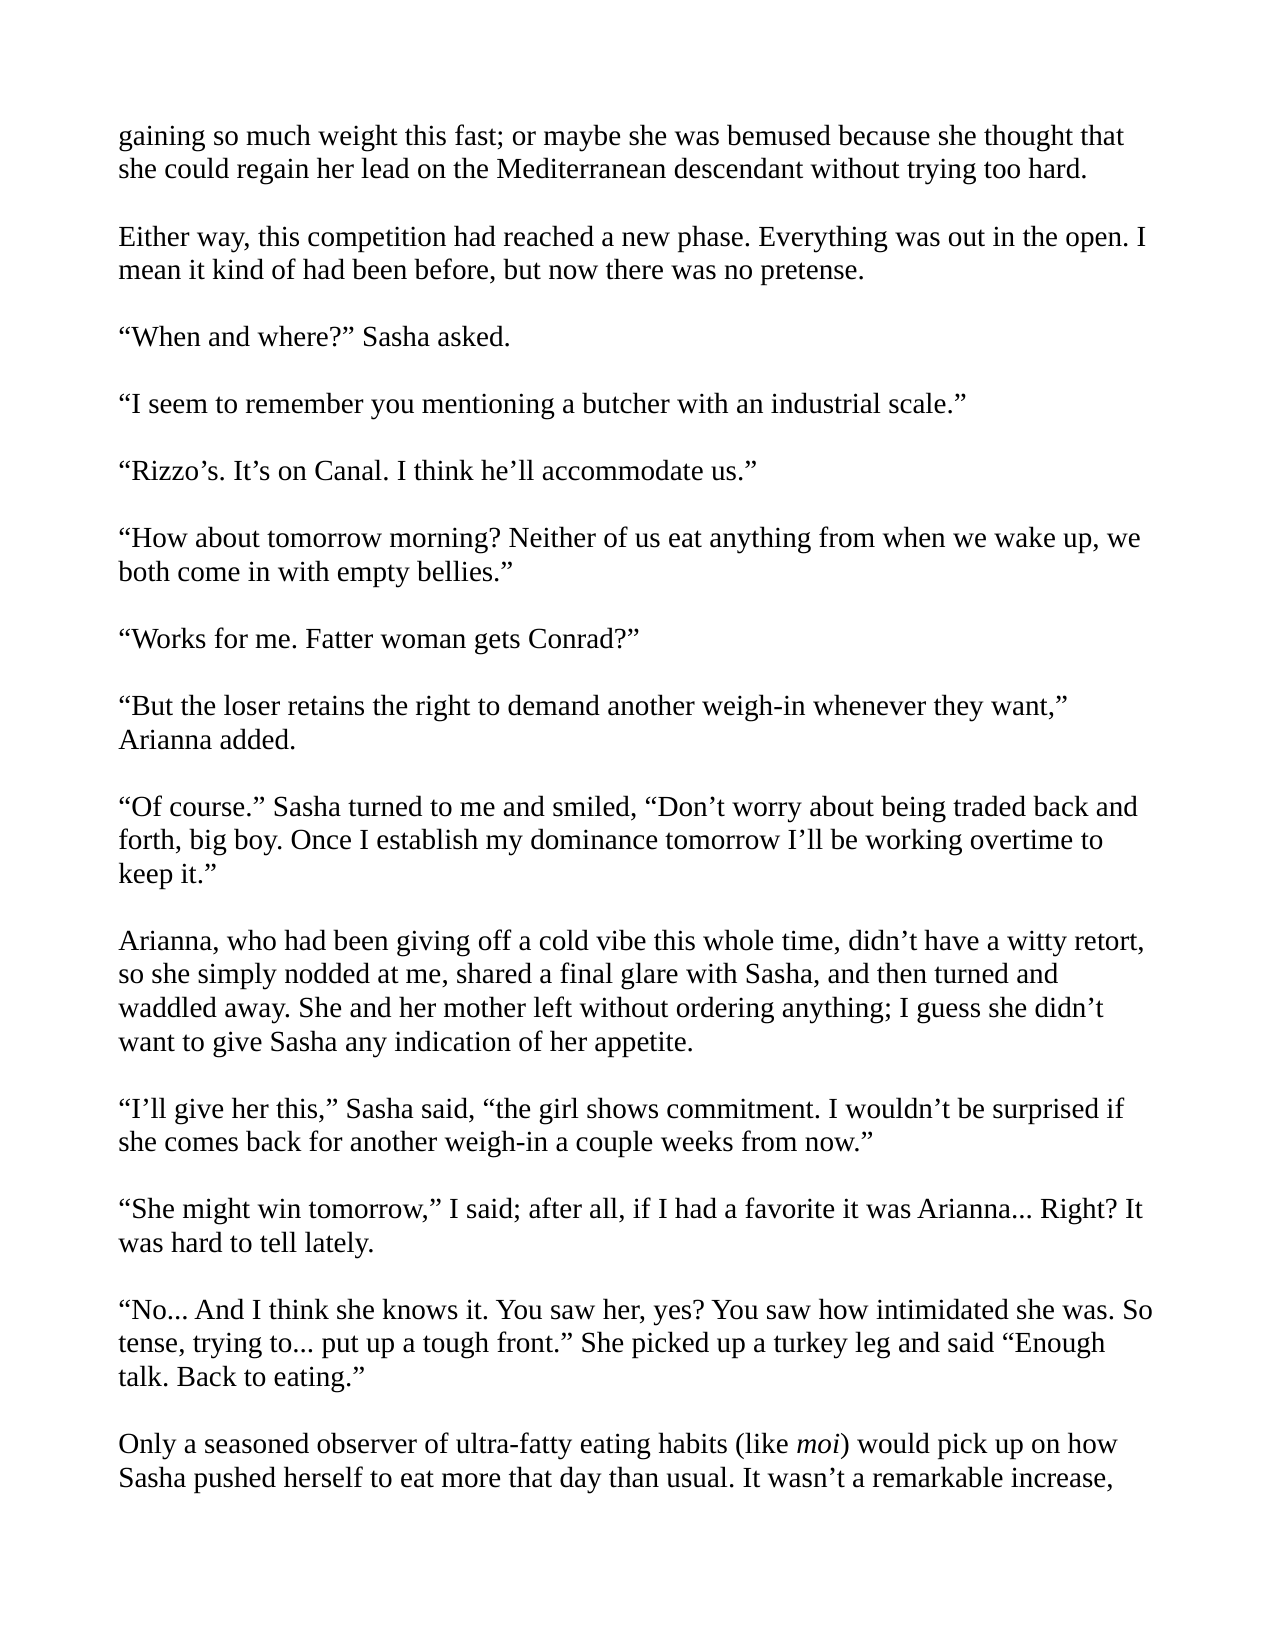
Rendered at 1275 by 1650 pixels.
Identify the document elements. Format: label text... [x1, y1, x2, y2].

text “When and where?” Sasha asked. [118, 319, 1157, 353]
text “I’ll give her this,” Sasha said, “the girl shows commitment. I wouldn’t be surprised if she comes back for another weigh-in a couple weeks from now.” [118, 1091, 1157, 1158]
text “But the loser retains the right to demand another weigh-in whenever they want,” Arianna added. [118, 688, 1157, 755]
text “No... And I think she knows it. You saw her, yes? You saw how intimidated she was. So tense, trying to... put up a tough front.” She picked up a turkey leg and said “Enough talk. Back to eating.” [118, 1292, 1157, 1393]
text Arianna, who had been giving off a cold vibe this whole time, didn’t have a witty retort, so she simply nodded at me, shared a final glare with Sasha, and then turned and waddled away. She and her mother left without ordering anything; I guess she didn’t want to give Sasha any indication of her appetite. [118, 923, 1157, 1057]
text Only a seasoned observer of ultra-fatty eating habits (like moi) would pick up on how Sasha pushed herself to eat more that day than usual. It wasn’t a remarkable increase, [118, 1426, 1157, 1493]
text “I seem to remember you mentioning a butcher with an industrial scale.” [118, 386, 1157, 420]
text gaining so much weight this fast; or maybe she was bemused because she thought that she could regain her lead on the Mediterranean descendant without trying too hard. [118, 118, 1157, 185]
text “How about tomorrow morning? Neither of us eat anything from when we wake up, we both come in with empty bellies.” [118, 521, 1157, 588]
text “Of course.” Sasha turned to me and smiled, “Don’t worry about being traded back and forth, big boy. Once I establish my dominance tomorrow I’ll be working overtime to keep it.” [118, 789, 1157, 889]
text “Works for me. Fatter woman gets Conrad?” [118, 621, 1157, 655]
text “She might win tomorrow,” I said; after all, if I had a favorite it was Arianna... Right? It was hard to tell lately. [118, 1191, 1157, 1258]
text “Rizzo’s. It’s on Canal. I think he’ll accommodate us.” [118, 453, 1157, 487]
text Either way, this competition had reached a new phase. Everything was out in the open. I mean it kind of had been before, but now there was no pretense. [118, 219, 1157, 286]
